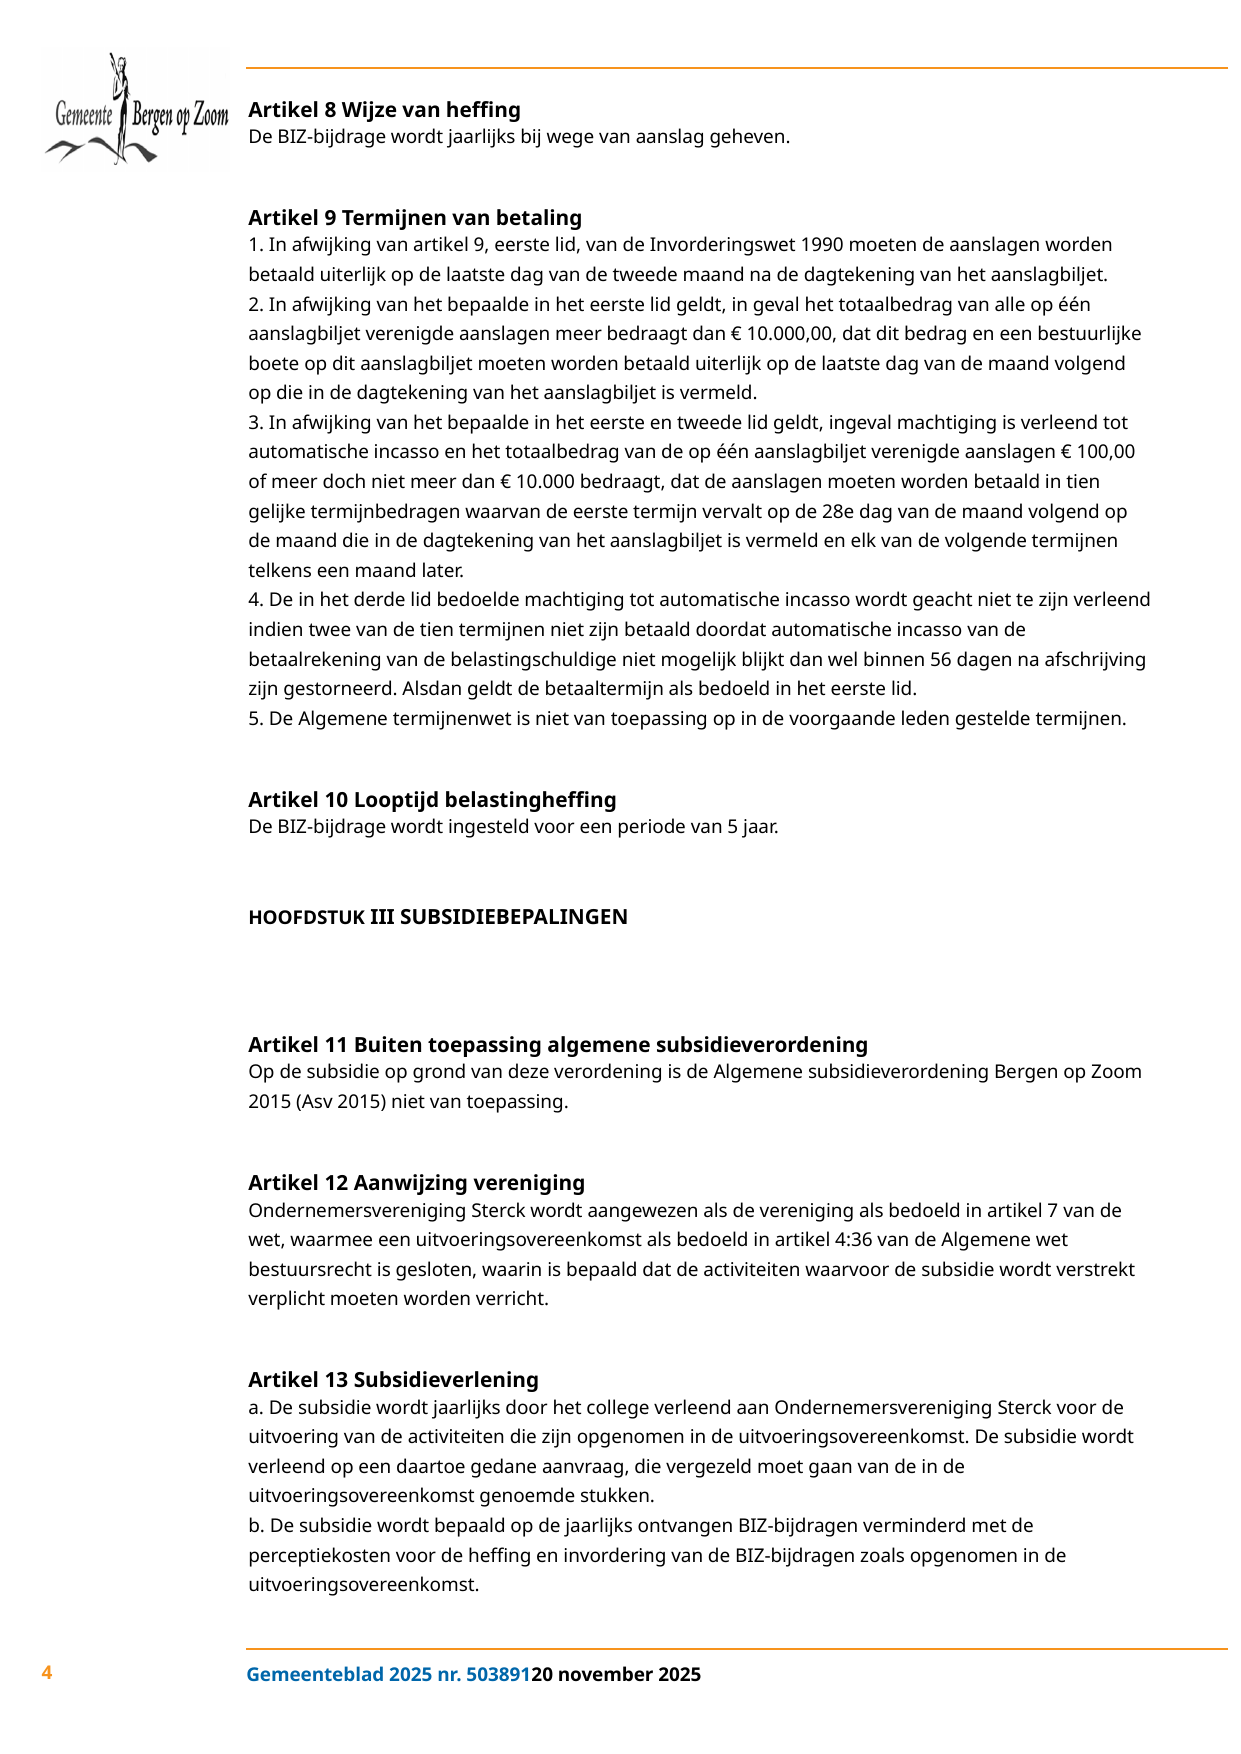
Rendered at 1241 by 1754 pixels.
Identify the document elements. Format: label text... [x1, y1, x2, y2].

text Ondernemersvereniging Sterck wordt aangewezen als de vereniging als bedoeld in artikel 7 van de wet, waarmee een uitvoeringsovereenkomst als bedoeld in artikel 4:36 van de Algemene wet bestuursrecht is gesloten, waarin is bepaald dat de activiteiten waarvoor de subsidie wordt verstrekt verplicht moeten worden verricht. [248, 1197, 1152, 1311]
text Artikel 9 Termijnen van betaling [248, 203, 1152, 232]
text Artikel 11 Buiten toepassing algemene subsidieverordening [248, 1030, 1152, 1059]
text De BIZ-bijdrage wordt ingesteld voor een periode van 5 jaar. [248, 813, 1152, 839]
text 1. In afwijking van artikel 9, eerste lid, van de Invorderingswet 1990 moeten de aanslagen worden betaald uiterlijk op de laatste dag van de tweede maand na de dagtekening van het aanslagbiljet. [248, 232, 1152, 287]
text a. De subsidie wordt jaarlijks door het college verleend aan Ondernemersvereniging Sterck voor de uitvoering van de activiteiten die zijn opgenomen in de uitvoeringsovereenkomst. De subsidie wordt verleend op een daartoe gedane aanvraag, die vergezeld moet gaan van de in de uitvoeringsovereenkomst genoemde stukken. [248, 1394, 1152, 1508]
text Artikel 12 Aanwijzing vereniging [248, 1168, 1152, 1197]
text b. De subsidie wordt bepaald op de jaarlijks ontvangen BIZ-bijdragen verminderd met de perceptiekosten voor de heffing en invordering van de BIZ-bijdragen zoals opgenomen in de uitvoeringsovereenkomst. [248, 1512, 1152, 1597]
text HOOFDSTUK III SUBSIDIEBEPALINGEN [248, 902, 1152, 931]
text Artikel 8 Wijze van heffing [248, 95, 1152, 123]
text De BIZ-bijdrage wordt jaarlijks bij wege van aanslag geheven. [248, 123, 1152, 149]
picture [41, 47, 231, 172]
text Artikel 10 Looptijd belastingheffing [248, 785, 1152, 813]
text 2. In afwijking van het bepaalde in het eerste lid geldt, in geval het totaalbedrag van alle op één aanslagbiljet verenigde aanslagen meer bedraagt dan € 10.000,00, dat dit bedrag en een bestuurlijke boete op dit aanslagbiljet moeten worden betaald uiterlijk op de laatste dag van de maand volgend op die in de dagtekening van het aanslagbiljet is vermeld. [248, 291, 1152, 405]
text 3. In afwijking van het bepaalde in het eerste en tweede lid geldt, ingeval machtiging is verleend tot automatische incasso en het totaalbedrag van de op één aanslagbiljet verenigde aanslagen € 100,00 of meer doch niet meer dan € 10.000 bedraagt, dat de aanslagen moeten worden betaald in tien gelijke termijnbedragen waarvan de eerste termijn vervalt op de 28e dag van de maand volgend op de maand die in de dagtekening van het aanslagbiljet is vermeld en elk van de volgende termijnen telkens een maand later. [248, 409, 1152, 583]
text 4. De in het derde lid bedoelde machtiging tot automatische incasso wordt geacht niet te zijn verleend indien twee van de tien termijnen niet zijn betaald doordat automatische incasso van de betaalrekening van de belastingschuldige niet mogelijk blijkt dan wel binnen 56 dagen na afschrijving zijn gestorneerd. Alsdan geldt de betaaltermijn als bedoeld in het eerste lid. [248, 587, 1152, 701]
text Artikel 13 Subsidieverlening [248, 1366, 1152, 1394]
text Op de subsidie op grond van deze verordening is de Algemene subsidieverordening Bergen op Zoom 2015 (Asv 2015) niet van toepassing. [248, 1059, 1152, 1114]
text 5. De Algemene termijnenwet is niet van toepassing op in de voorgaande leden gestelde termijnen. [248, 705, 1152, 731]
